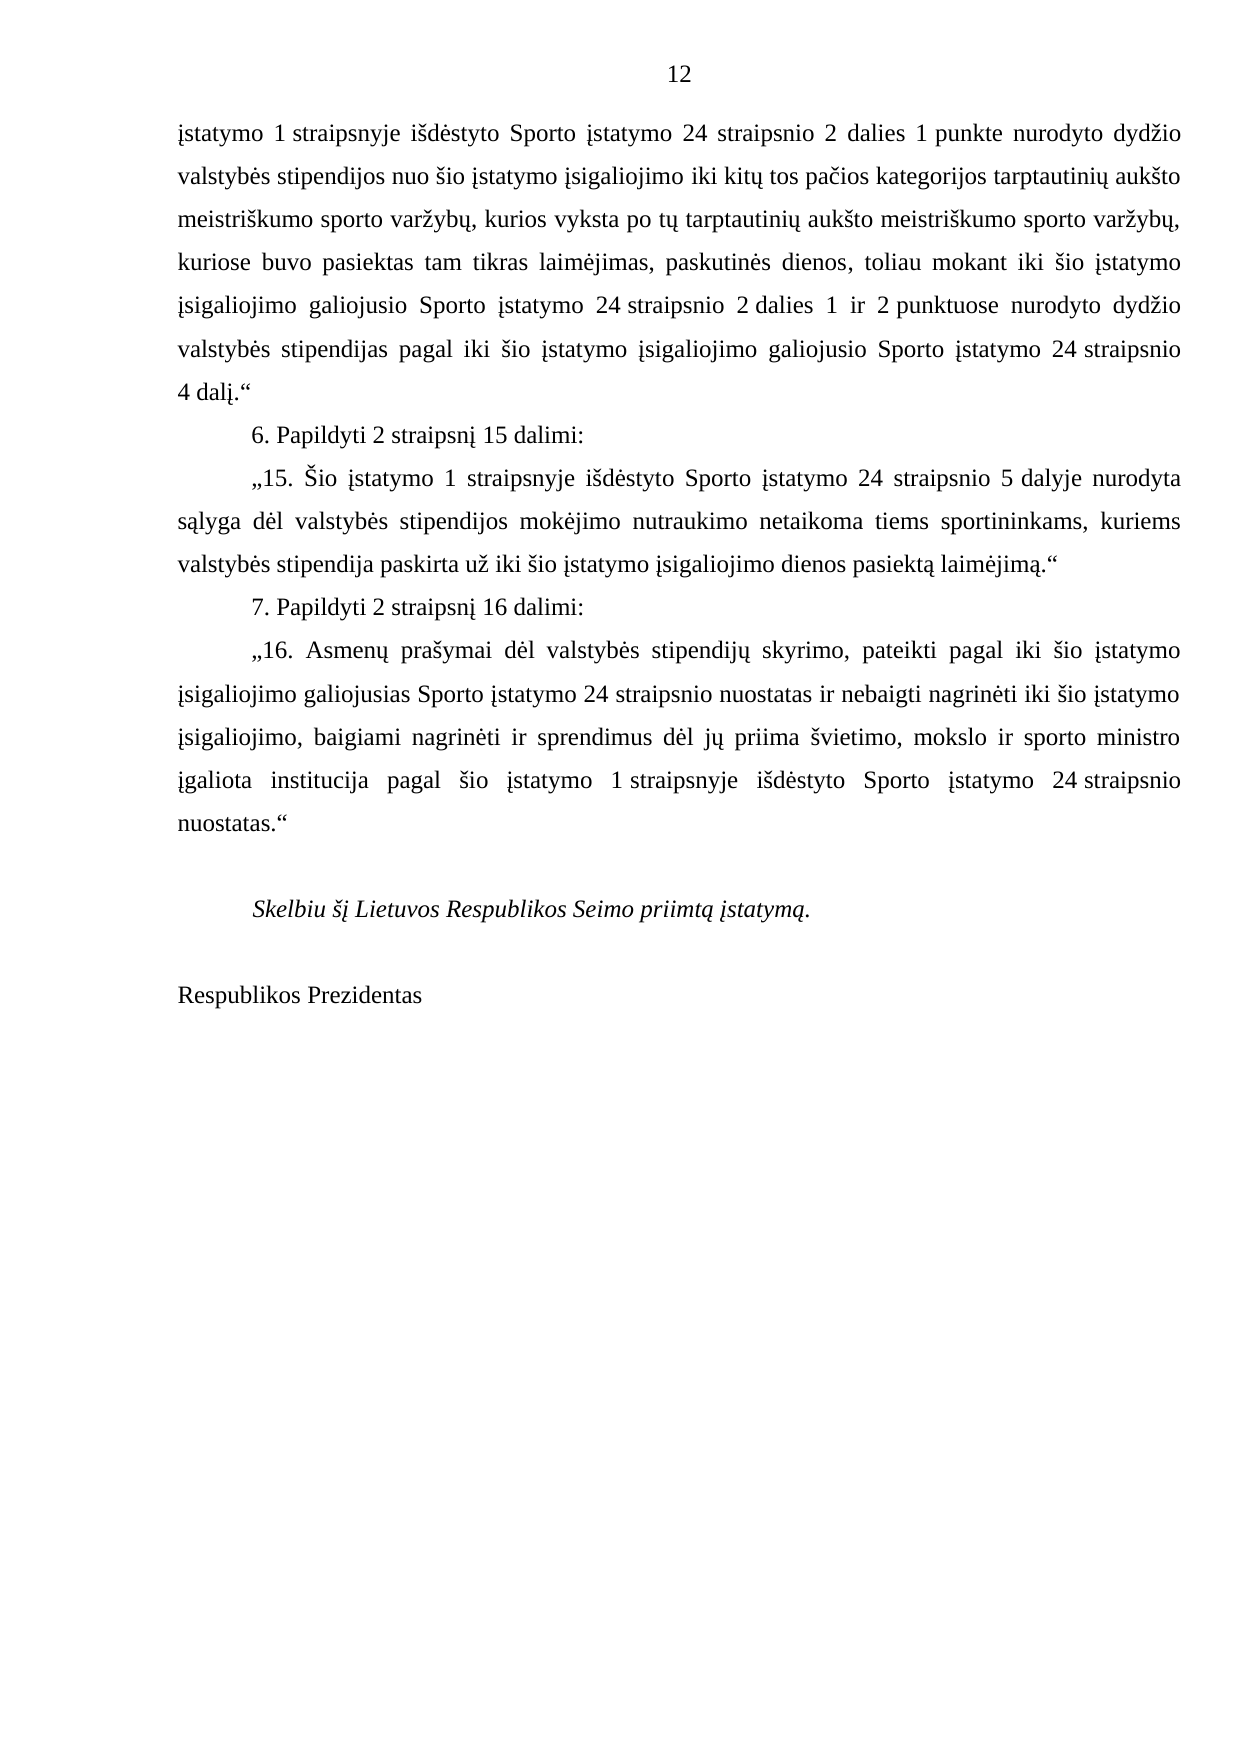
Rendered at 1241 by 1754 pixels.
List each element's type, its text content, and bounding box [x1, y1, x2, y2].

text Skelbiu šį Lietuvos Respublikos Seimo priimtą įstatymą. [177, 894, 1181, 923]
text 6. Papildyti 2 straipsnį 15 dalimi: [177, 420, 1181, 449]
text įstatymo 1 straipsnyje išdėstyto Sporto įstatymo 24 straipsnio 2 dalies 1 punkte nurodyto dydžio valstybės stipendijos nuo šio įstatymo įsigaliojimo iki kitų tos pačios kategorijos tarptautinių aukšto meistriškumo sporto varžybų, kurios vyksta po tų tarptautinių aukšto meistriškumo sporto varžybų, kuriose buvo pasiektas tam tikras laimėjimas, paskutinės dienos, toliau mokant iki šio įstatymo įsigaliojimo galiojusio Sporto įstatymo 24 straipsnio 2 dalies 1 ir 2 punktuose nurodyto dydžio valstybės stipendijas pagal iki šio įstatymo įsigaliojimo galiojusio Sporto įstatymo 24 straipsnio 4 dalį.“ [177, 118, 1181, 406]
text Respublikos Prezidentas [177, 981, 1181, 1009]
text „16. Asmenų prašymai dėl valstybės stipendijų skyrimo, pateikti pagal iki šio įstatymo įsigaliojimo galiojusias Sporto įstatymo 24 straipsnio nuostatas ir nebaigti nagrinėti iki šio įstatymo įsigaliojimo, baigiami nagrinėti ir sprendimus dėl jų priima švietimo, mokslo ir sporto ministro įgaliota institucija pagal šio įstatymo 1 straipsnyje išdėstyto Sporto įstatymo 24 straipsnio nuostatas.“ [177, 636, 1181, 837]
text „15. Šio įstatymo 1 straipsnyje išdėstyto Sporto įstatymo 24 straipsnio 5 dalyje nurodyta sąlyga dėl valstybės stipendijos mokėjimo nutraukimo netaikoma tiems sportininkams, kuriems valstybės stipendija paskirta už iki šio įstatymo įsigaliojimo dienos pasiektą laimėjimą.“ [177, 463, 1181, 578]
text 7. Papildyti 2 straipsnį 16 dalimi: [177, 592, 1181, 621]
